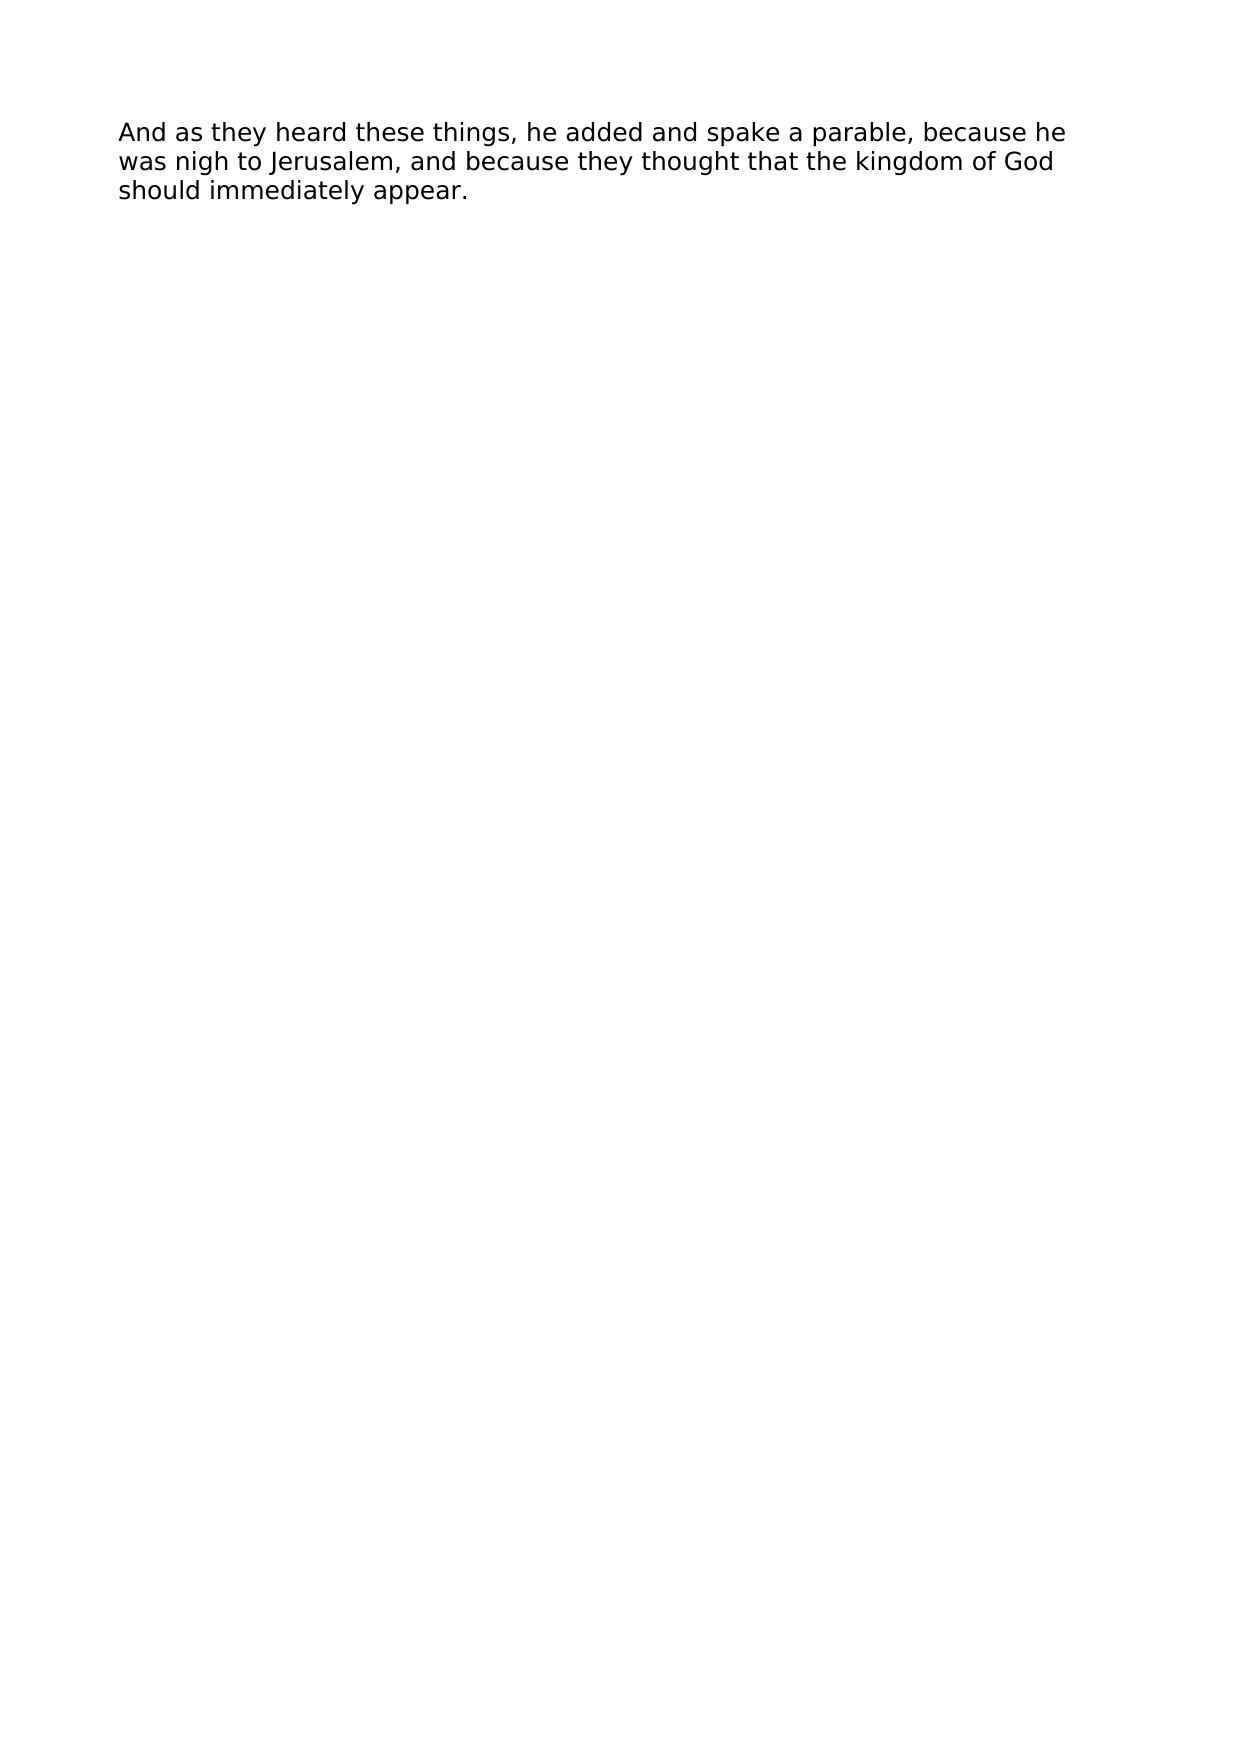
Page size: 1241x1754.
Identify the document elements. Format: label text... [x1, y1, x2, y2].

text And as they heard these things, he added and spake a parable, because he was nigh to Jerusalem, and because they thought that the kingdom of God should immediately appear. [118, 118, 1122, 206]
